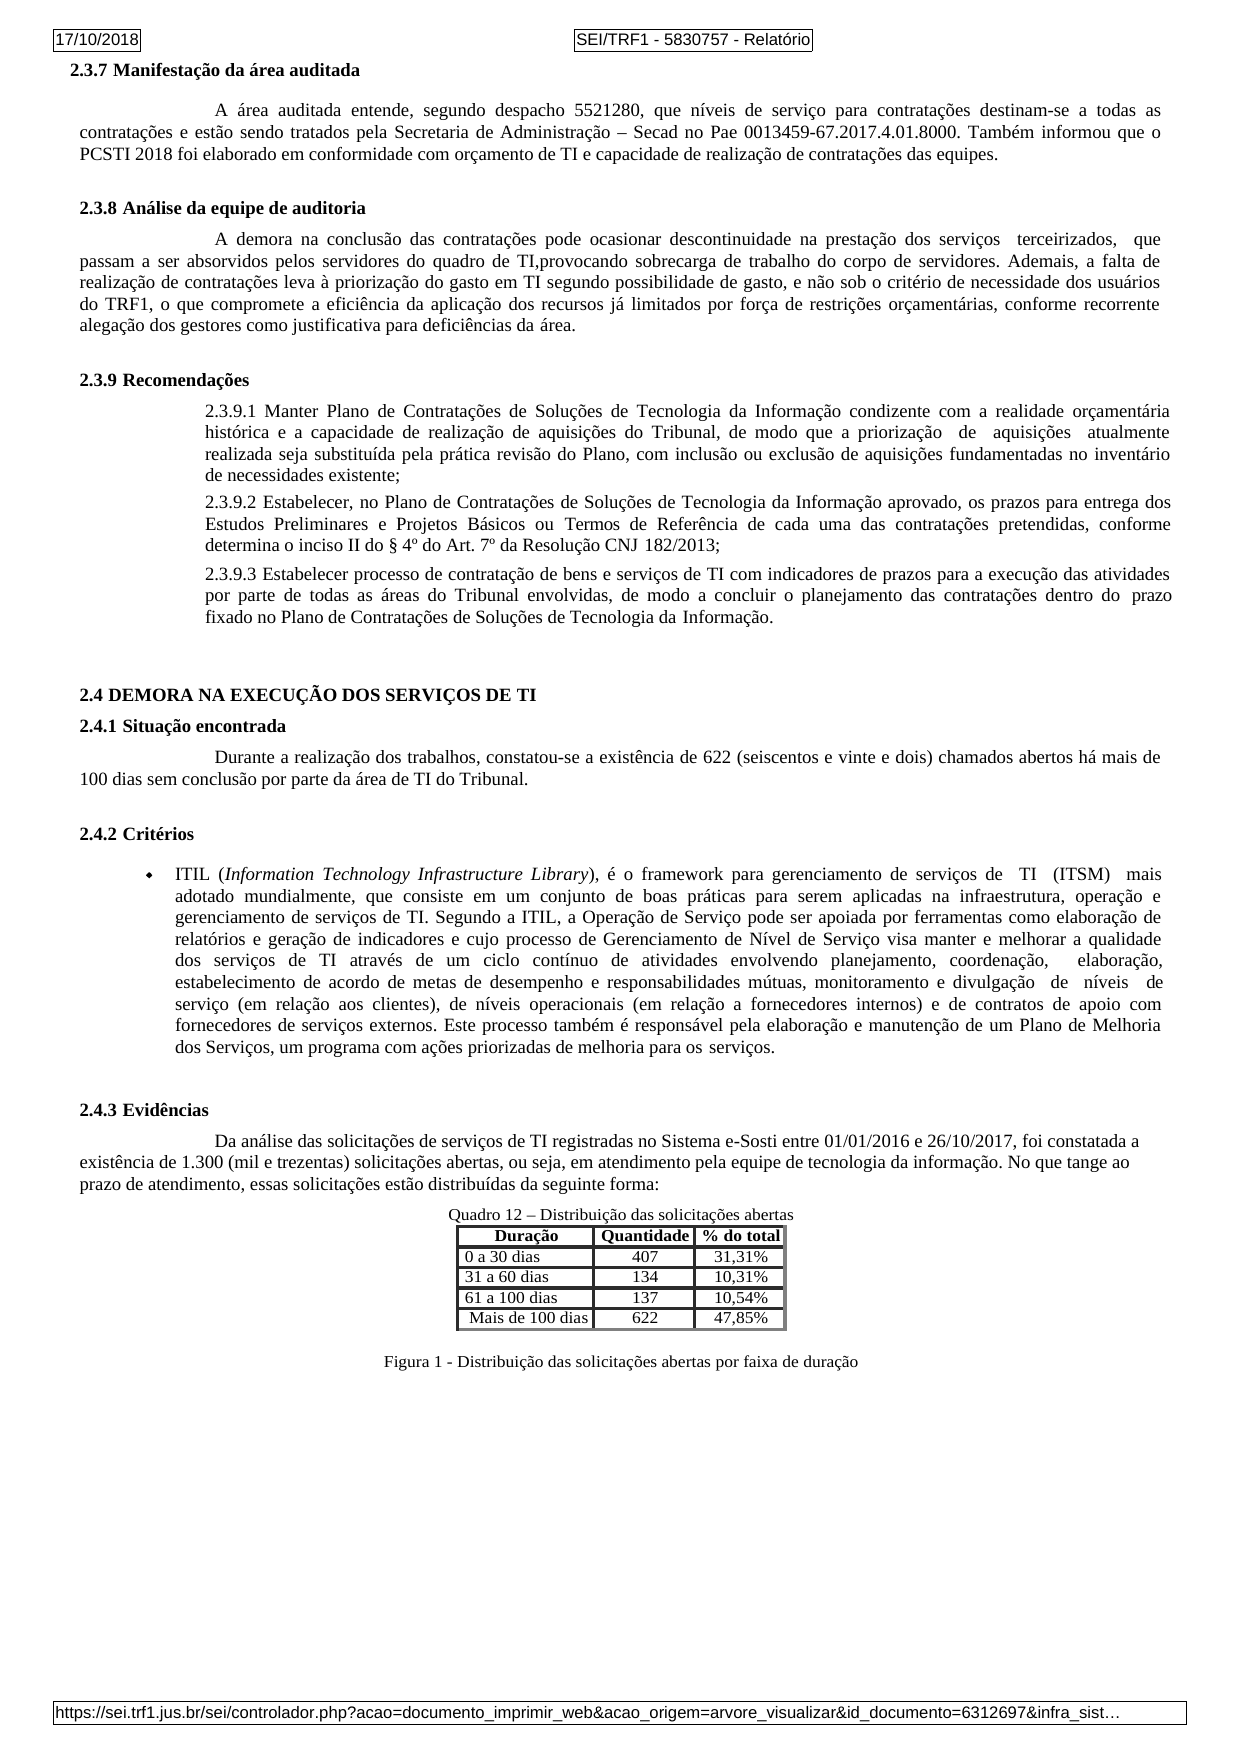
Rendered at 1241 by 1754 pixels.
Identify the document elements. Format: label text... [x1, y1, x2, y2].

table_cell 0 a 30 dias [459, 1249, 592, 1266]
table_cell 137 [595, 1290, 693, 1307]
table_cell 10,54% [696, 1290, 783, 1307]
list Estabelecer processo de contratação de bens e serviços de TI com indicadores de prazos para a execução das atividades por parte de todas as áreas do Tribunal envolvidas, de modo a concluir o planejamento das contratações dentro do prazo fixado no Plano de Contratações de Soluções de Tecnologia da Informação. [205, 563, 1172, 627]
subtitle Critérios [79, 823, 1184, 844]
table_cell Mais de 100 dias [459, 1310, 592, 1327]
subtitle Análise da equipe de auditoria [79, 197, 1184, 218]
table_cell 622 [595, 1310, 693, 1327]
table_cell 47,85% [696, 1310, 783, 1327]
text Da análise das solicitações de serviços de TI registradas no Sistema e-Sosti entre 01/01/2016 e 26/10/2017, foi constatada a [214, 1130, 1184, 1151]
subtitle DEMORA NA EXECUÇÃO DOS SERVIÇOS DE TI [79, 684, 1184, 706]
subtitle Recomendações [79, 368, 1184, 390]
text Durante a realização dos trabalhos, constatou-se a existência de 622 (seiscentos e vinte e dois) chamados abertos há mais de 100 dias sem conclusão por parte da área de TI do Tribunal. [79, 746, 1163, 789]
text A demora na conclusão das contratações pode ocasionar descontinuidade na prestação dos serviços terceirizados, que passam a ser absorvidos pelos servidores do quadro de TI,provocando sobrecarga de trabalho do corpo de servidores. Ademais, a falta de realização de contratações leva à priorização do gasto em TI segundo possibilidade de gasto, e não sob o critério de necessidade dos usuários do TRF1, o que compromete a eficiência da aplicação dos recursos já limitados por força de restrições orçamentárias, conforme recorrente alegação dos gestores como justificativa para deficiências da área. [79, 228, 1163, 336]
list Manter Plano de Contratações de Soluções de Tecnologia da Informação condizente com a realidade orçamentária histórica e a capacidade de realização de aquisições do Tribunal, de modo que a priorização de aquisições atualmente realizada seja substituída pela prática revisão do Plano, com inclusão ou exclusão de aquisições fundamentadas no inventário de necessidades existente; [205, 399, 1172, 486]
table_header Quantidade [595, 1228, 693, 1245]
table_header Duração [459, 1228, 592, 1245]
text Quadro 12 – Distribuição das solicitações abertas [448, 1204, 1184, 1224]
table_cell 31 a 60 dias [459, 1269, 592, 1286]
list Situação encontrada [79, 715, 1184, 737]
subtitle Manifestação da área auditada [70, 59, 1184, 80]
table_cell 407 [595, 1249, 693, 1266]
list Estabelecer, no Plano de Contratações de Soluções de Tecnologia da Informação aprovado, os prazos para entrega dos Estudos Preliminares e Projetos Básicos ou Termos de Referência de cada uma das contratações pretendidas, conforme determina o inciso II do § 4º do Art. 7º da Resolução CNJ 182/2013; [205, 491, 1172, 556]
table_cell 61 a 100 dias [459, 1290, 592, 1307]
text Figura 1 - Distribuição das solicitações abertas por faixa de duração [324, 1352, 919, 1371]
text ITIL (Information Technology Infrastructure Library), é o framework para gerenciamento de serviços de TI (ITSM) mais adotado mundialmente, que consiste em um conjunto de boas práticas para serem aplicadas na infraestrutura, operação e gerenciamento de serviços de TI. Segundo a ITIL, a Operação de Serviço pode ser apoiada por ferramentas como elaboração de relatórios e geração de indicadores e cujo processo de Gerenciamento de Nível de Serviço visa manter e melhorar a qualidade dos serviços de TI através de um ciclo contínuo de atividades envolvendo planejamento, coordenação, elaboração, estabelecimento de acordo de metas de desempenho e responsabilidades mútuas, monitoramento e divulgação de níveis de serviço (em relação aos clientes), de níveis operacionais (em relação a fornecedores internos) e de contratos de apoio com fornecedores de serviços externos. Este processo também é responsável pela elaboração e manutenção de um Plano de Melhoria dos Serviços, um programa com ações priorizadas de melhoria para os serviços. [175, 863, 1163, 1057]
text existência de 1.300 (mil e trezentas) solicitações abertas, ou seja, em atendimento pela equipe de tecnologia da informação. No que tange ao prazo de atendimento, essas solicitações estão distribuídas da seguinte forma: [79, 1151, 1157, 1194]
table_cell 134 [595, 1269, 693, 1286]
table_header % do total [696, 1228, 783, 1245]
subtitle Evidências [79, 1099, 1184, 1121]
text A área auditada entende, segundo despacho 5521280, que níveis de serviço para contratações destinam-se a todas as contratações e estão sendo tratados pela Secretaria de Administração – Secad no Pae 0013459-67.2017.4.01.8000. Também informou que o PCSTI 2018 foi elaborado em conformidade com orçamento de TI e capacidade de realização de contratações das equipes. [79, 99, 1163, 164]
table_cell 31,31% [696, 1249, 783, 1266]
table_cell 10,31% [696, 1269, 783, 1286]
